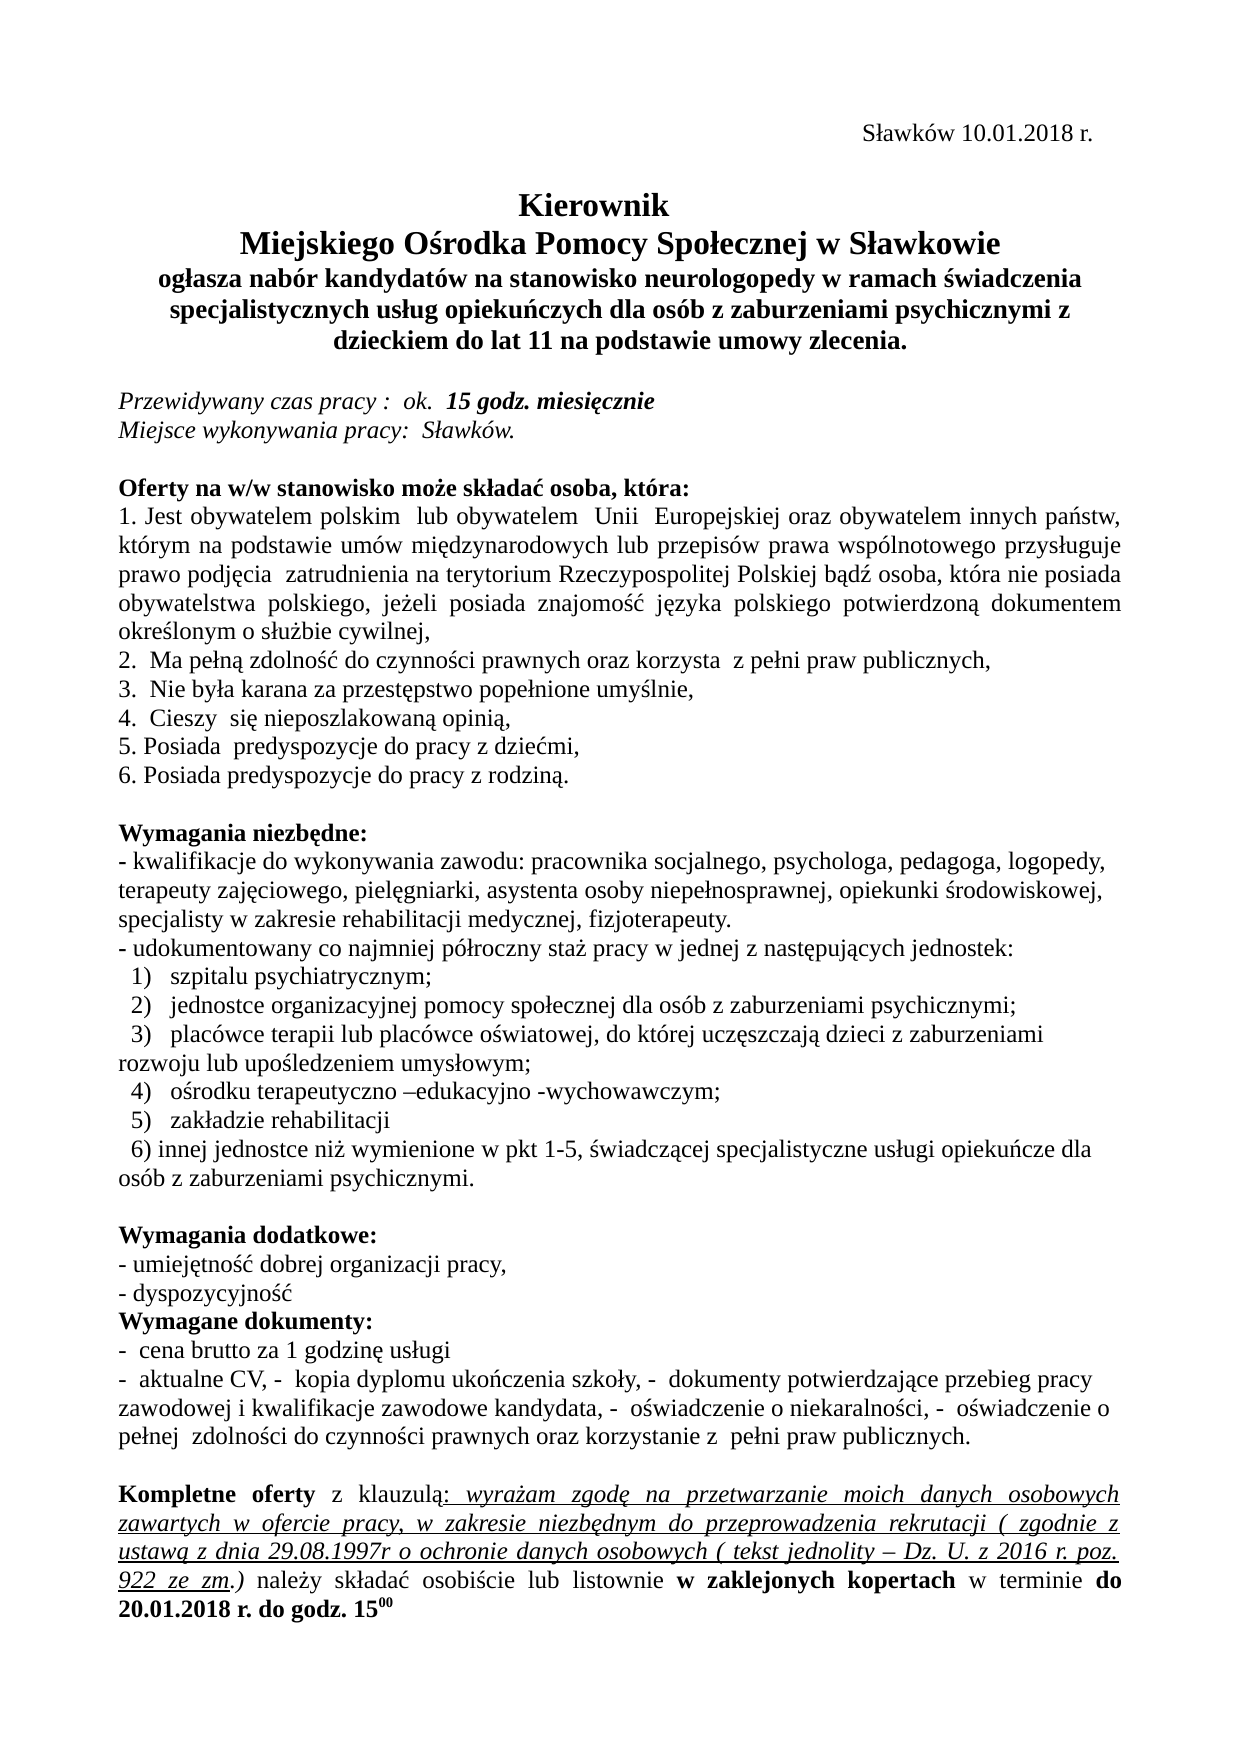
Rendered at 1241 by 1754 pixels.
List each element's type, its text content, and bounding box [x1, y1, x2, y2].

text Miejskiego Ośrodka Pomocy Społecznej w Sławkowie [118, 223, 1122, 262]
text 3) placówce terapii lub placówce oświatowej, do której uczęszczają dzieci z zaburzeniami rozwoju lub upośledzeniem umysłowym; [118, 1019, 1122, 1076]
text Przewidywany czas pracy : ok. 15 godz. miesięcznie [118, 386, 1122, 415]
text Miejsce wykonywania pracy: Sławków. [118, 415, 1122, 444]
text 6. Posiada predyspozycje do pracy z rodziną. [118, 760, 1122, 789]
text 4. Cieszy się nieposzlakowaną opinią, [118, 703, 1122, 731]
text 1. Jest obywatelem polskim lub obywatelem Unii Europejskiej oraz obywatelem innych państw, którym na podstawie umów międzynarodowych lub przepisów prawa wspólnotowego przysługuje prawo podjęcia zatrudnienia na terytorium Rzeczypospolitej Polskiej bądź osoba, która nie posiada obywatelstwa polskiego, jeżeli posiada znajomość języka polskiego potwierdzoną dokumentem określonym o służbie cywilnej, [118, 501, 1122, 645]
text Kompletne oferty z klauzulą: wyrażam zgodę na przetwarzanie moich danych osobowych zawartych w ofercie pracy, w zakresie niezbędnym do przeprowadzenia rekrutacji ( zgodnie z ustawą z dnia 29.08.1997r o ochronie danych osobowych ( tekst jednolity – Dz. U. z 2016 r. poz. 922 ze zm.) należy składać osobiście lub listownie w zaklejonych kopertach w terminie do 20.01.2018 r. do godz. 1500 [118, 1479, 1122, 1623]
text - umiejętność dobrej organizacji pracy, [118, 1249, 1122, 1278]
text - dyspozycyjność [118, 1278, 1122, 1306]
text ogłasza nabór kandydatów na stanowisko neurologopedy w ramach świadczenia specjalistycznych usług opiekuńczych dla osób z zaburzeniami psychicznymi z dzieckiem do lat 11 na podstawie umowy zlecenia. [118, 262, 1122, 355]
text 2) jednostce organizacyjnej pomocy społecznej dla osób z zaburzeniami psychicznymi; [118, 990, 1122, 1019]
text 2. Ma pełną zdolność do czynności prawnych oraz korzysta z pełni praw publicznych, [118, 645, 1122, 674]
text Oferty na w/w stanowisko może składać osoba, która: [118, 473, 1122, 501]
text 5) zakładzie rehabilitacji [118, 1105, 1122, 1134]
text Wymagania niezbędne: [118, 818, 1122, 846]
text 6) innej jednostce niż wymienione w pkt 1-5, świadczącej specjalistyczne usługi opiekuńcze dla osób z zaburzeniami psychicznymi. [118, 1134, 1122, 1191]
text - kwalifikacje do wykonywania zawodu: pracownika socjalnego, psychologa, pedagoga, logopedy, terapeuty zajęciowego, pielęgniarki, asystenta osoby niepełnosprawnej, opiekunki środowiskowej, specjalisty w zakresie rehabilitacji medycznej, fizjoterapeuty. [118, 846, 1122, 933]
text Wymagane dokumenty: [118, 1306, 1122, 1335]
text - aktualne CV, - kopia dyplomu ukończenia szkoły, - dokumenty potwierdzające przebieg pracy zawodowej i kwalifikacje zawodowe kandydata, - oświadczenie o niekaralności, - oświadczenie o pełnej zdolności do czynności prawnych oraz korzystanie z pełni praw publicznych. [118, 1364, 1122, 1450]
text 3. Nie była karana za przestępstwo popełnione umyślnie, [118, 674, 1122, 703]
text 1) szpitalu psychiatrycznym; [118, 961, 1122, 990]
text Kierownik [118, 185, 1122, 223]
text 5. Posiada predyspozycje do pracy z dziećmi, [118, 731, 1122, 760]
text Sławków 10.01.2018 r. [118, 118, 1122, 147]
text 4) ośrodku terapeutyczno –edukacyjno -wychowawczym; [118, 1076, 1122, 1105]
text Wymagania dodatkowe: [118, 1220, 1122, 1249]
text - udokumentowany co najmniej półroczny staż pracy w jednej z następujących jednostek: [118, 933, 1122, 961]
text - cena brutto za 1 godzinę usługi [118, 1335, 1122, 1364]
